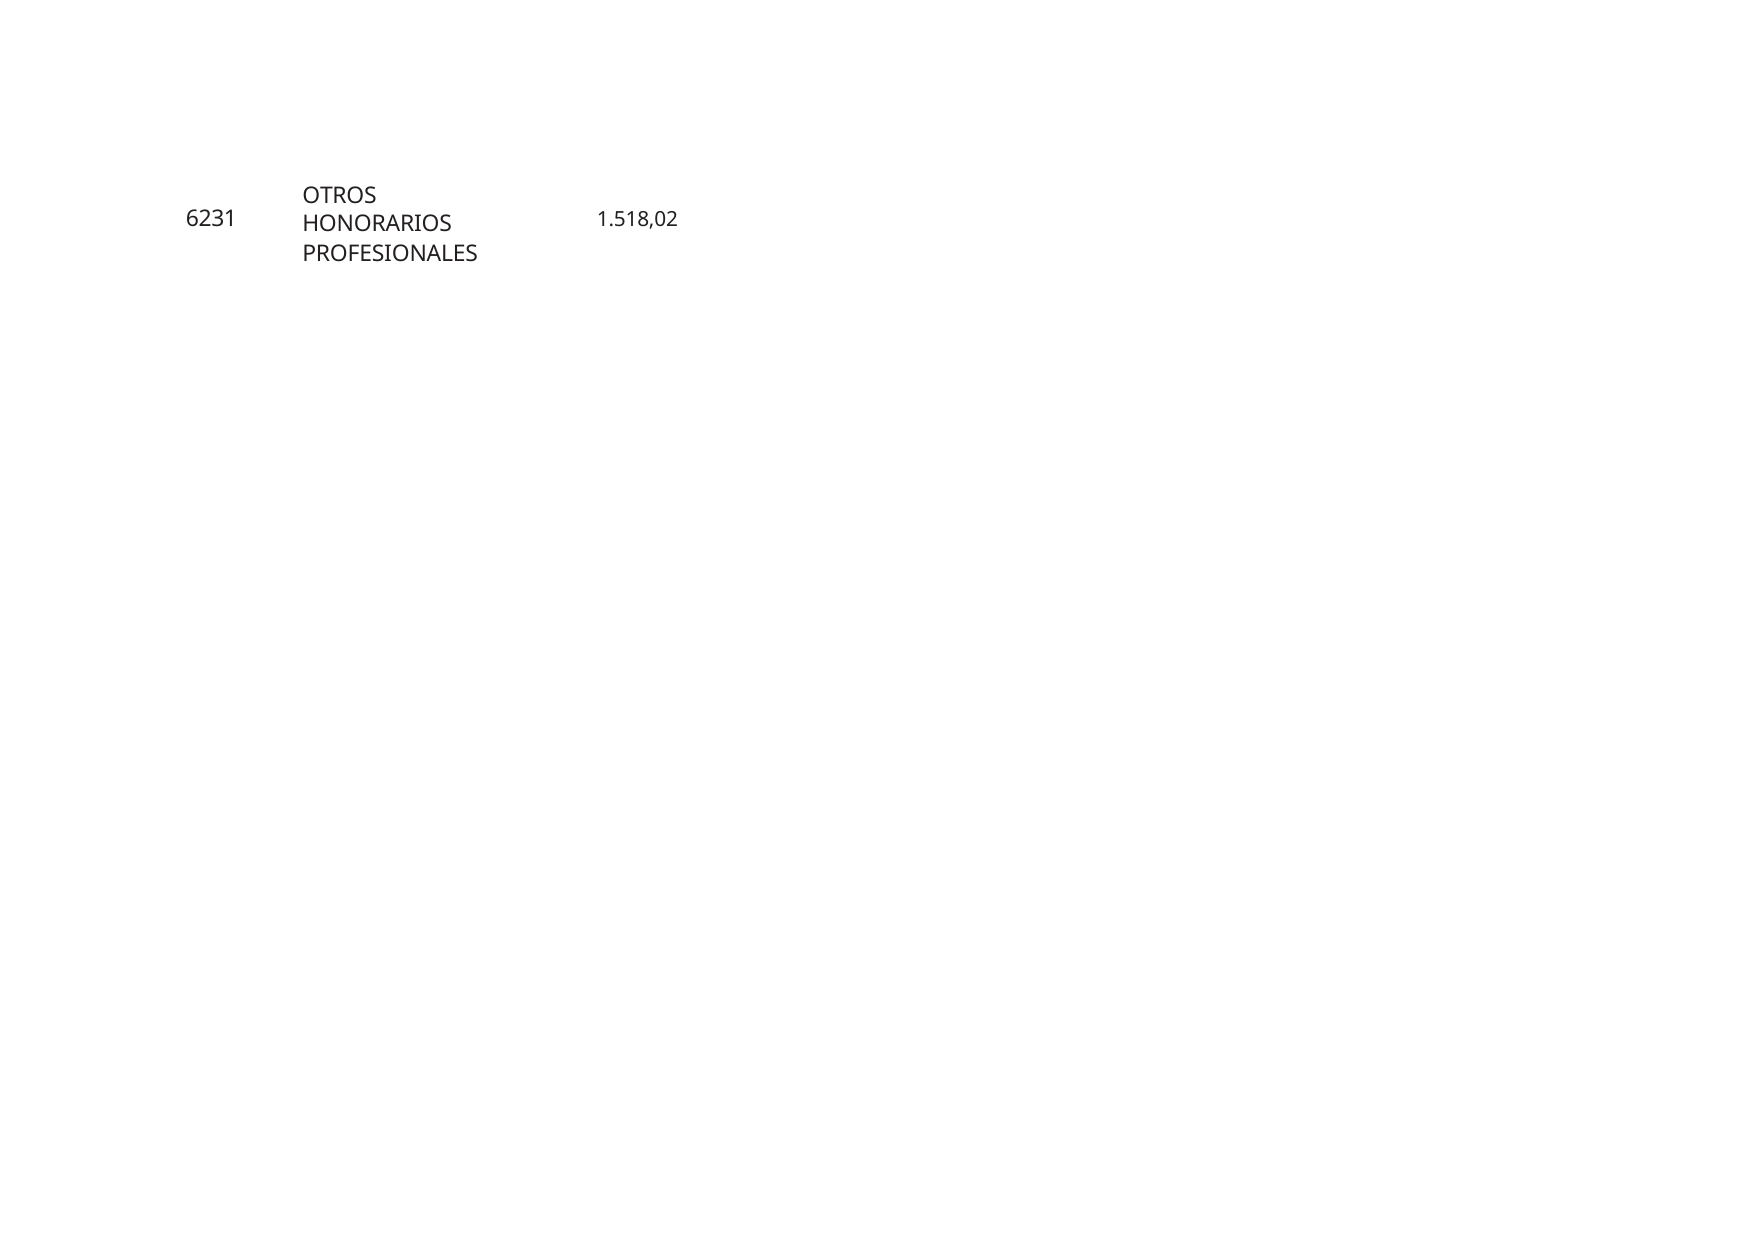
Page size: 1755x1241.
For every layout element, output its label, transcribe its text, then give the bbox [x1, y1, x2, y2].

text OTROS HONORARIOS PROFESIONALES [302, 179, 506, 268]
text 62312 [186, 203, 242, 232]
text 1.518,02 [597, 204, 1644, 233]
